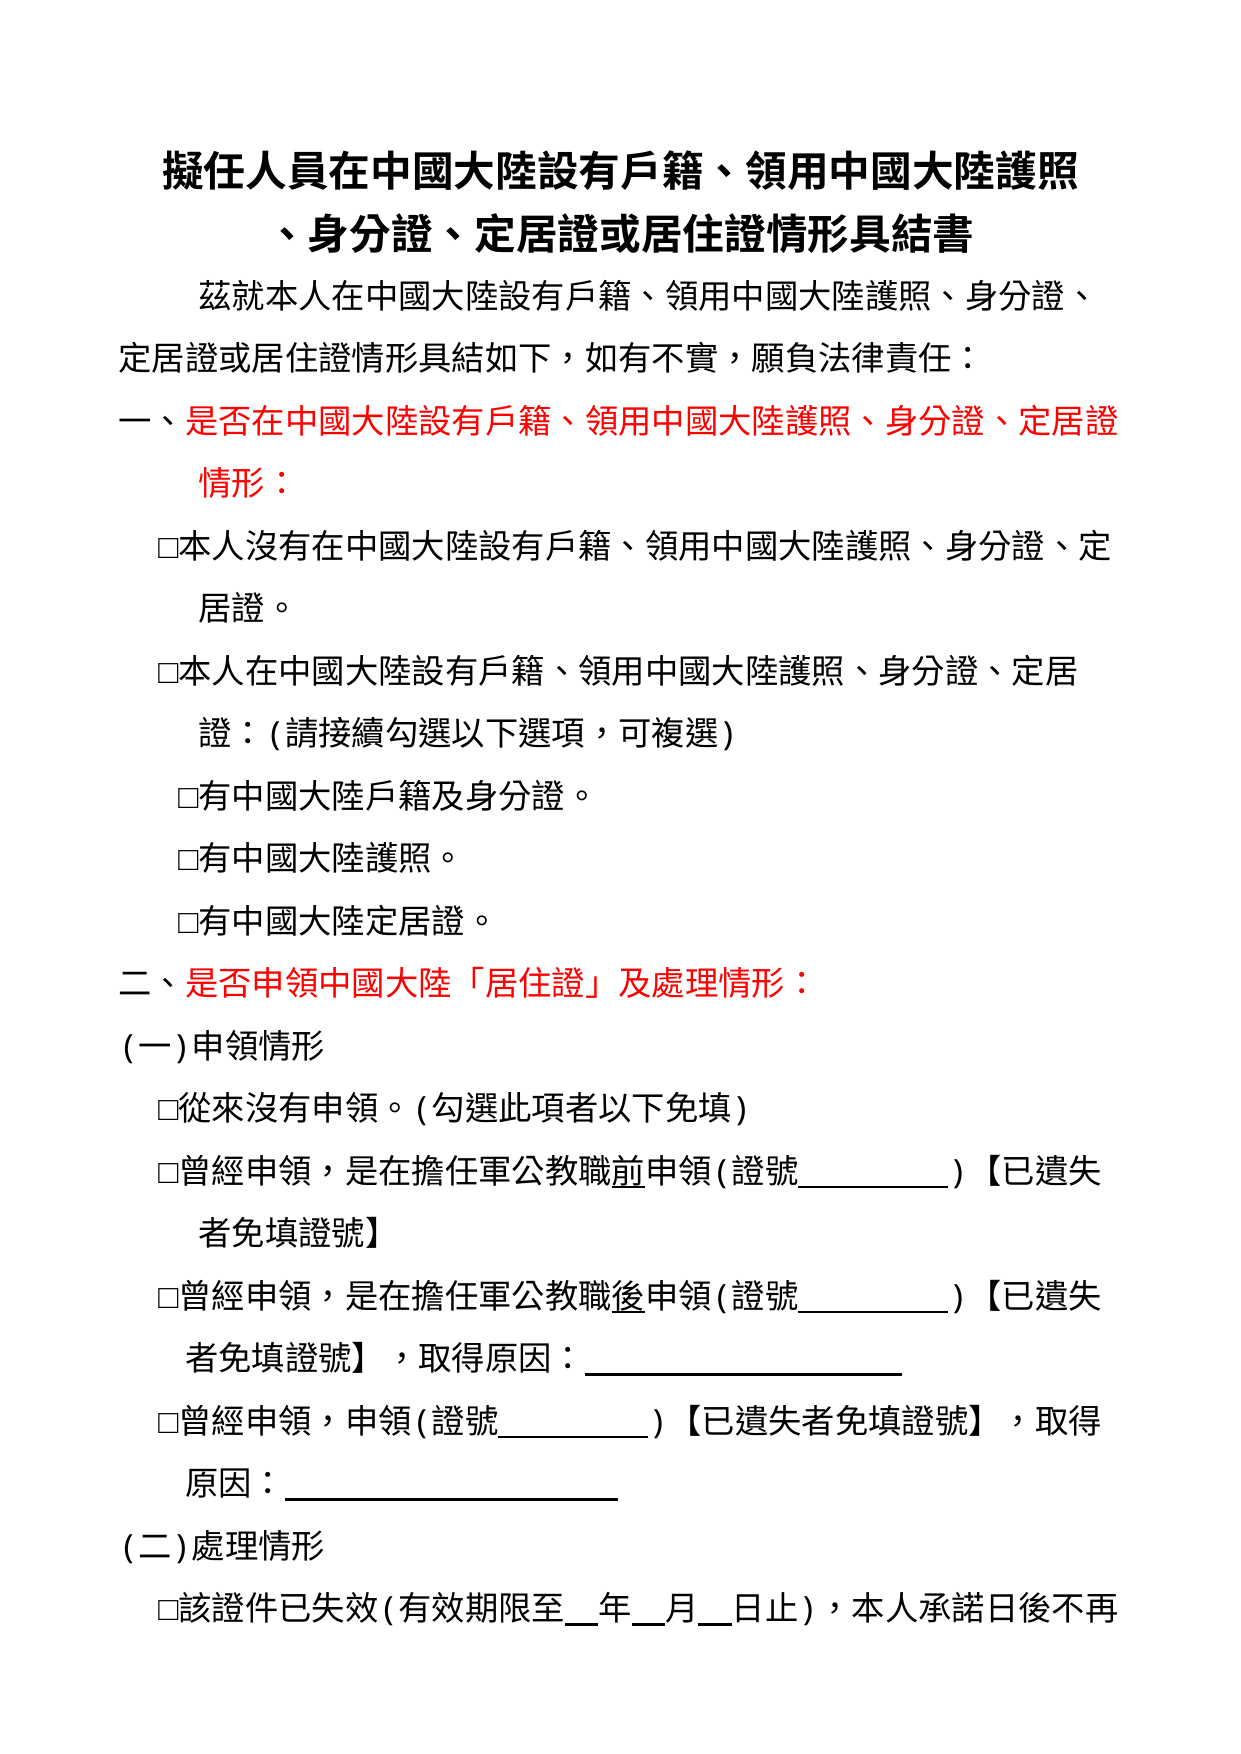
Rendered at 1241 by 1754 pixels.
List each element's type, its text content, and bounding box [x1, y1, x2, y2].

text 者免填證號】 [118, 1189, 1122, 1252]
text 情形： [118, 439, 1122, 502]
text □有中國大陸定居證。 [118, 877, 1122, 939]
text □有中國大陸護照。 [118, 814, 1122, 877]
text 一、是否在中國大陸設有戶籍、領用中國大陸護照、身分證、定居證 [118, 377, 1122, 439]
text 二、是否申領中國大陸「居住證」及處理情形： [118, 939, 1122, 1002]
text 原因： [118, 1439, 1122, 1502]
text 居證。 [118, 564, 1122, 627]
text (一)申領情形 [118, 1002, 1122, 1064]
text □曾經申領，申領(證號 )【已遺失者免填證號】，取得 [118, 1377, 1122, 1439]
text □本人沒有在中國大陸設有戶籍、領用中國大陸護照、身分證、定 [118, 502, 1122, 564]
text (二)處理情形 [118, 1502, 1122, 1564]
text □有中國大陸戶籍及身分證。 [118, 752, 1122, 814]
text 、身分證、定居證或居住證情形具結書 [118, 189, 1122, 252]
text □曾經申領，是在擔任軍公教職後申領(證號 )【已遺失者免填證號】，取得原因： [118, 1252, 1122, 1377]
text □從來沒有申領。(勾選此項者以下免填) [118, 1064, 1122, 1127]
text □本人在中國大陸設有戶籍、領用中國大陸護照、身分證、定居 [118, 627, 1122, 689]
text 擬任人員在中國大陸設有戶籍、領用中國大陸護照 [118, 127, 1122, 189]
text 茲就本人在中國大陸設有戶籍、領用中國大陸護照、身分證、定居證或居住證情形具結如下，如有不實，願負法律責任： [118, 252, 1122, 377]
text □曾經申領，是在擔任軍公教職前申領(證號 )【已遺失 [118, 1127, 1122, 1189]
text □該證件已失效(有效期限至 年 月 日止)，本人承諾日後不再 [118, 1564, 1122, 1627]
text 證：(請接續勾選以下選項，可複選) [118, 689, 1122, 752]
